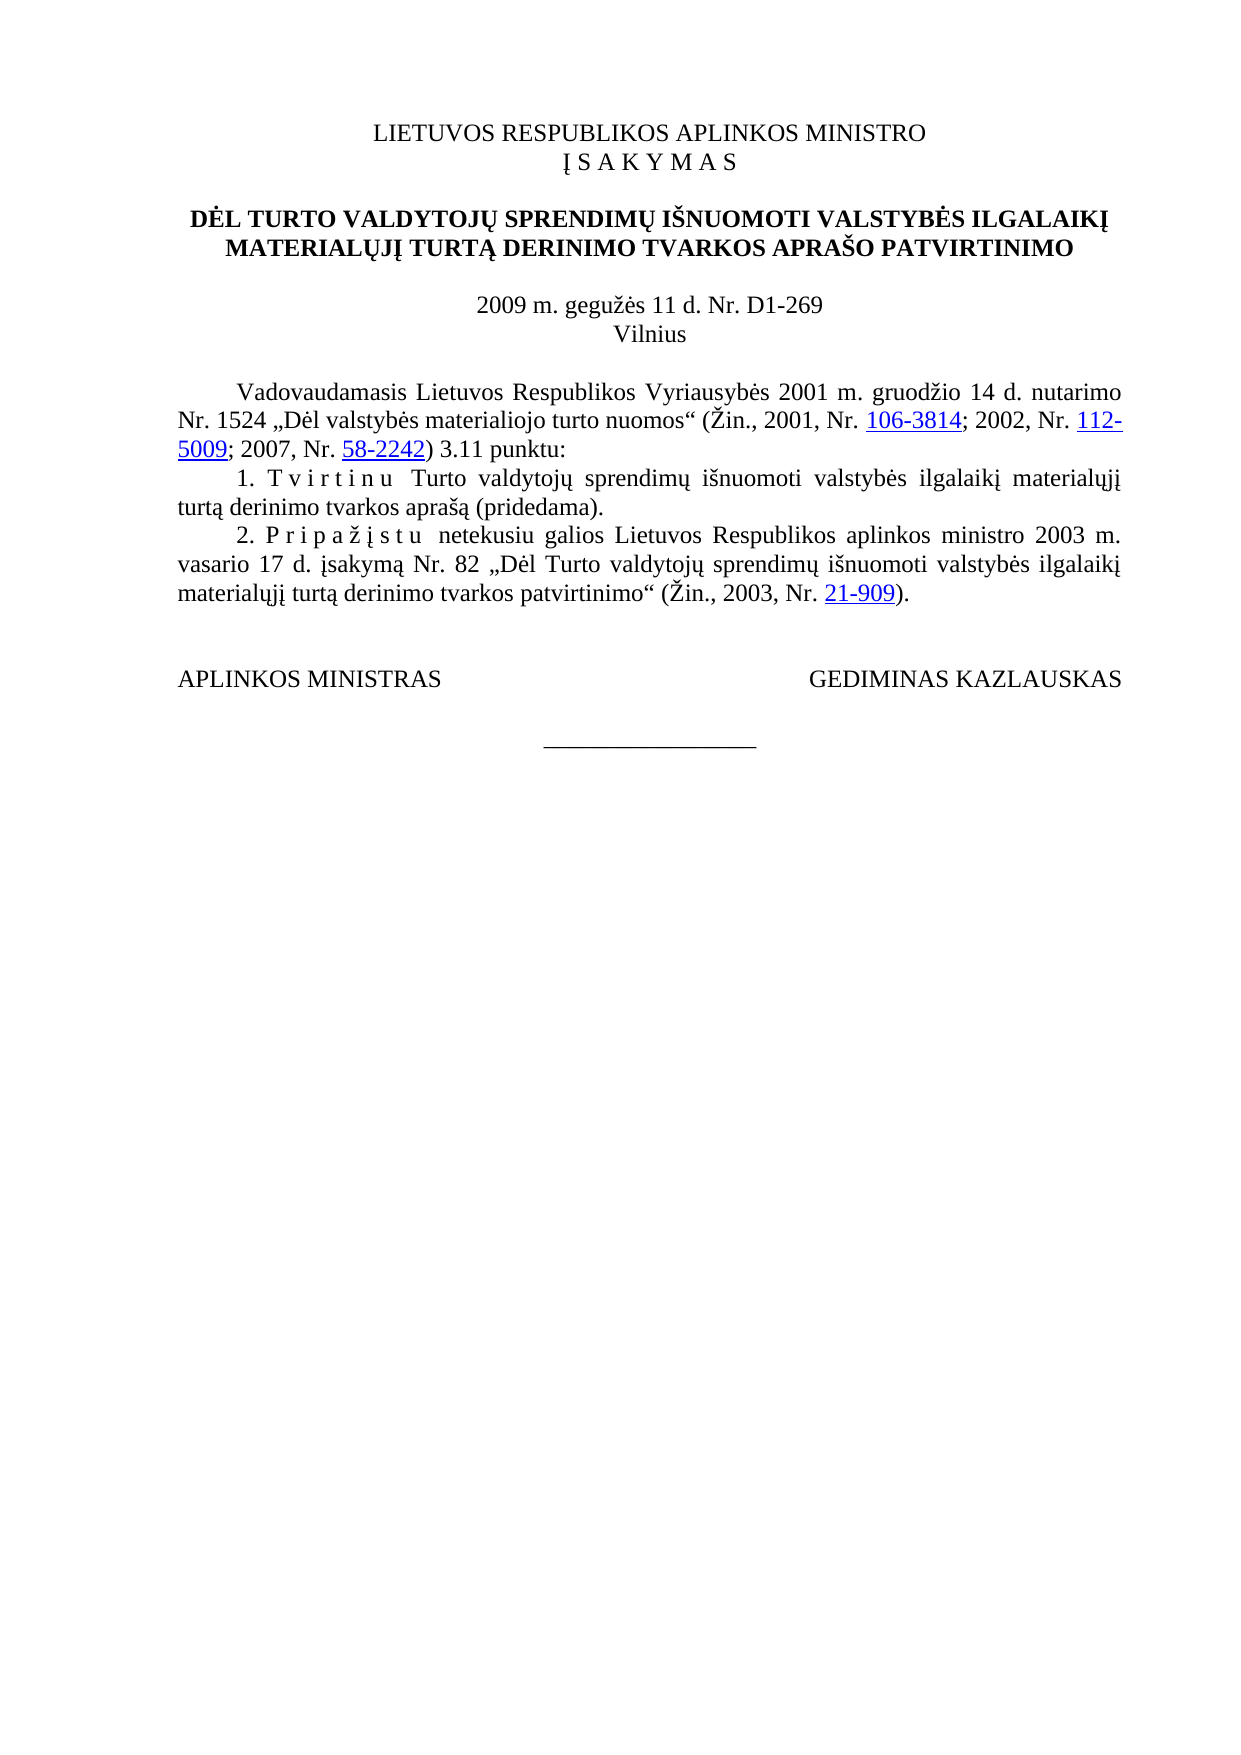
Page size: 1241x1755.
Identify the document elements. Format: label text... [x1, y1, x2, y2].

text Vadovaudamasis Lietuvos Respublikos Vyriausybės 2001 m. gruodžio 14 d. nutarimo Nr. 1524 „Dėl valstybės materialiojo turto nuomos“ (Žin., 2001, Nr. 106-3814; 2002, Nr. 112-5009; 2007, Nr. 58-2242) 3.11 punktu: [177, 377, 1122, 463]
text ĮSAKYMAS [177, 147, 1122, 176]
text APLINKOS MINISTRAS GEDIMINAS KAZLAUSKAS [177, 664, 1122, 693]
text _________________ [177, 722, 1122, 751]
text 2009 m. gegužės 11 d. Nr. D1-269 [177, 291, 1122, 319]
text LIETUVOS RESPUBLIKOS APLINKOS MINISTRO [177, 118, 1122, 147]
text 2. Pripažįstu netekusiu galios Lietuvos Respublikos aplinkos ministro 2003 m. vasario 17 d. įsakymą Nr. 82 „Dėl Turto valdytojų sprendimų išnuomoti valstybės ilgalaikį materialųjį turtą derinimo tvarkos patvirtinimo“ (Žin., 2003, Nr. 21-909). [177, 521, 1122, 607]
text Vilnius [177, 319, 1122, 348]
text 1. Tvirtinu Turto valdytojų sprendimų išnuomoti valstybės ilgalaikį materialųjį turtą derinimo tvarkos aprašą (pridedama). [177, 463, 1122, 521]
text DĖL TURTO VALDYTOJŲ SPRENDIMŲ IŠNUOMOTI VALSTYBĖS ILGALAIKĮ MATERIALŲJĮ TURTĄ DERINIMO TVARKOS APRAŠO PATVIRTINIMO [177, 204, 1122, 262]
